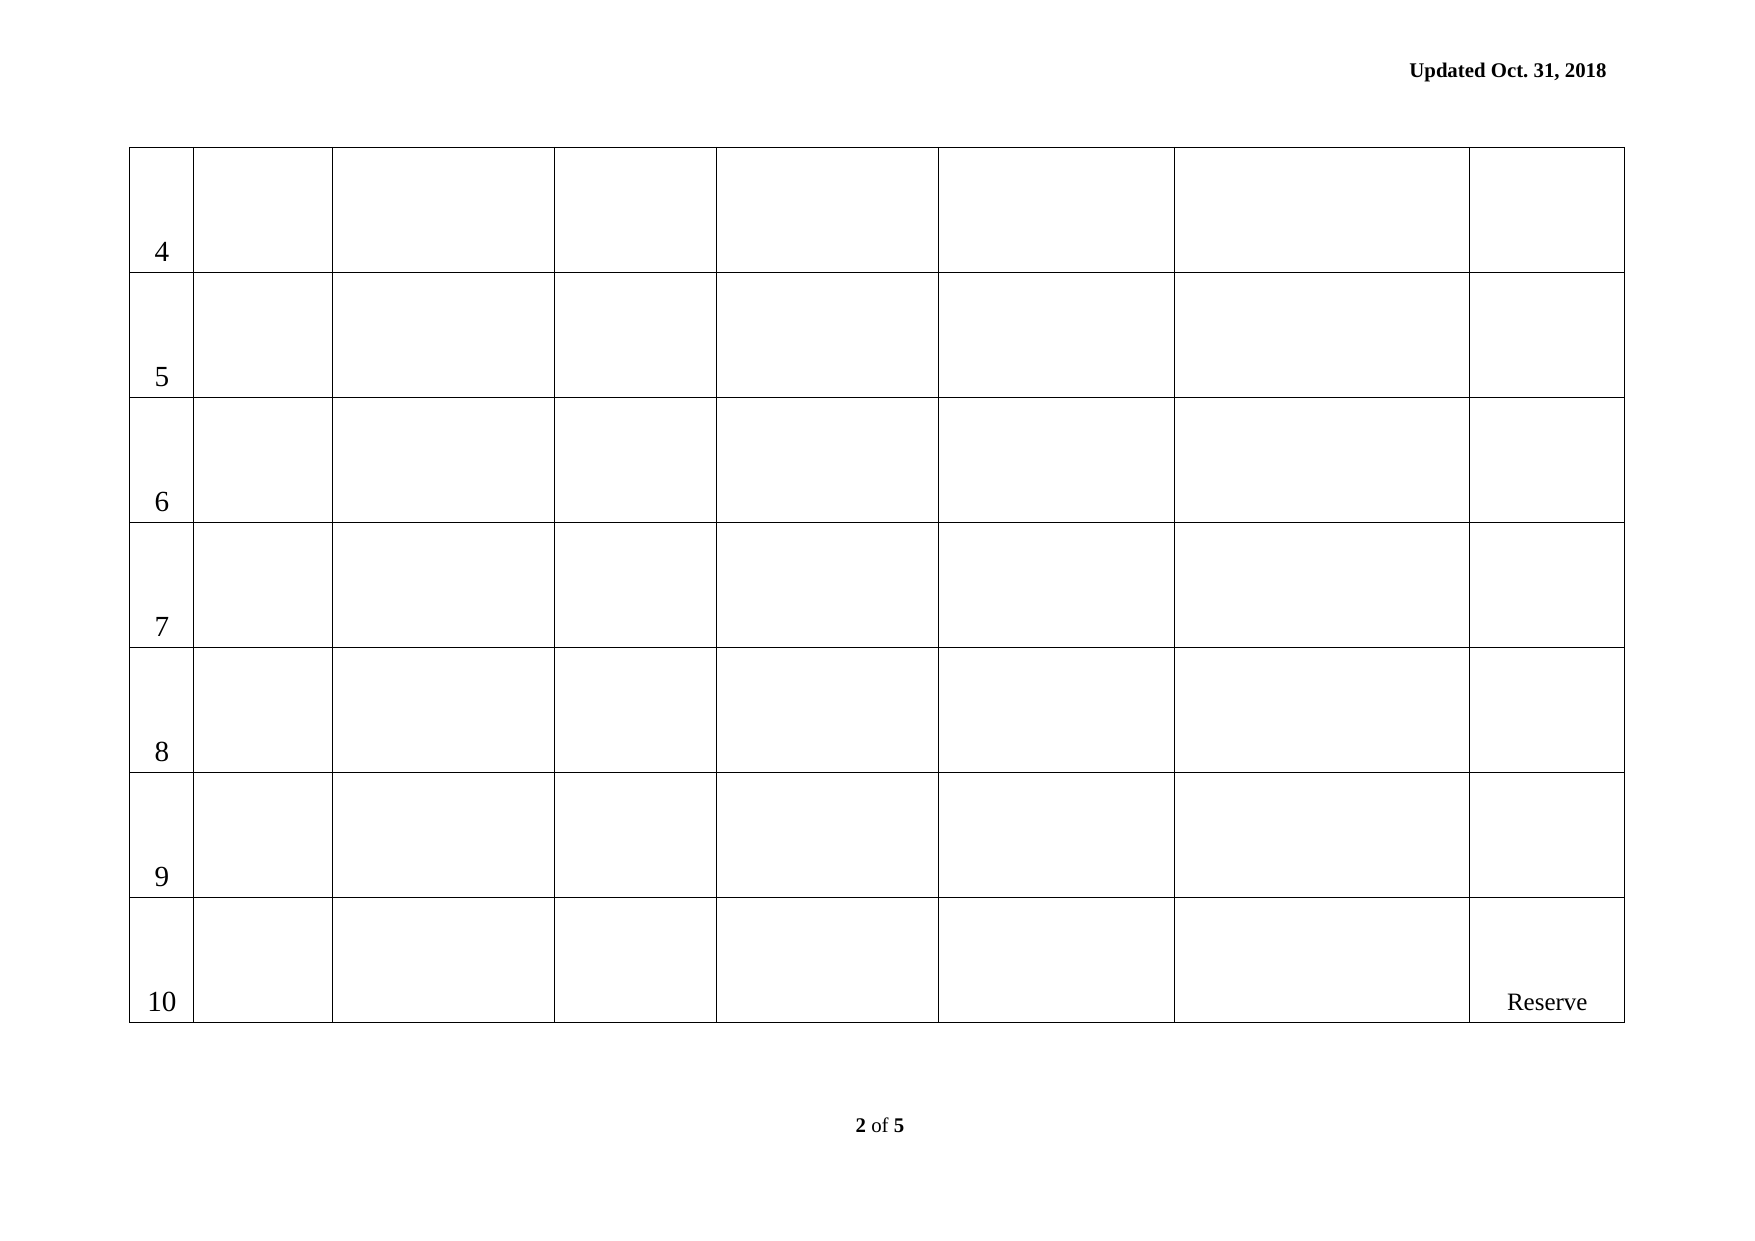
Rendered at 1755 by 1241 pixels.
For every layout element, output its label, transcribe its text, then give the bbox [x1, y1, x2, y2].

table_cell [1470, 648, 1624, 772]
table_cell [717, 773, 938, 897]
table_cell [555, 523, 716, 647]
table_cell [1470, 773, 1624, 897]
table_cell [717, 398, 938, 522]
table_cell [939, 148, 1174, 272]
table_cell [194, 523, 332, 647]
table_cell [333, 398, 554, 522]
table_cell [717, 648, 938, 772]
table_cell 8 [130, 648, 193, 772]
table_cell 4 [130, 148, 193, 272]
table_cell [194, 148, 332, 272]
table_cell [555, 773, 716, 897]
table_cell [717, 898, 938, 1022]
table_cell [939, 898, 1174, 1022]
table_cell [555, 898, 716, 1022]
table_cell [194, 648, 332, 772]
table_cell [1470, 523, 1624, 647]
table_cell [939, 523, 1174, 647]
table_cell [1175, 273, 1469, 397]
table_cell 6 [130, 398, 193, 522]
table_cell [1175, 398, 1469, 522]
table_cell 9 [130, 773, 193, 897]
table_cell [939, 773, 1174, 897]
table_cell [1175, 773, 1469, 897]
table_cell [717, 523, 938, 647]
table_cell [333, 523, 554, 647]
table_cell [555, 148, 716, 272]
table_cell [555, 398, 716, 522]
table_cell [939, 398, 1174, 522]
table_cell [194, 898, 332, 1022]
table_cell [194, 273, 332, 397]
table_cell [1470, 273, 1624, 397]
table_cell [333, 773, 554, 897]
table_cell [194, 773, 332, 897]
table_cell 7 [130, 523, 193, 647]
table_cell [333, 273, 554, 397]
table_cell [717, 273, 938, 397]
table_cell [333, 648, 554, 772]
table_cell 10 [130, 898, 193, 1022]
table_cell [555, 648, 716, 772]
table_cell [939, 648, 1174, 772]
table_cell [1470, 398, 1624, 522]
table_cell [1175, 648, 1469, 772]
table_cell [717, 148, 938, 272]
table_cell [194, 398, 332, 522]
table_cell [333, 898, 554, 1022]
table_cell [333, 148, 554, 272]
table_cell Reserve [1470, 898, 1624, 1022]
table_cell [1175, 523, 1469, 647]
table_cell [1470, 148, 1624, 272]
table_cell 5 [130, 273, 193, 397]
table_cell [1175, 148, 1469, 272]
table_cell [939, 273, 1174, 397]
table_cell [555, 273, 716, 397]
table_cell [1175, 898, 1469, 1022]
